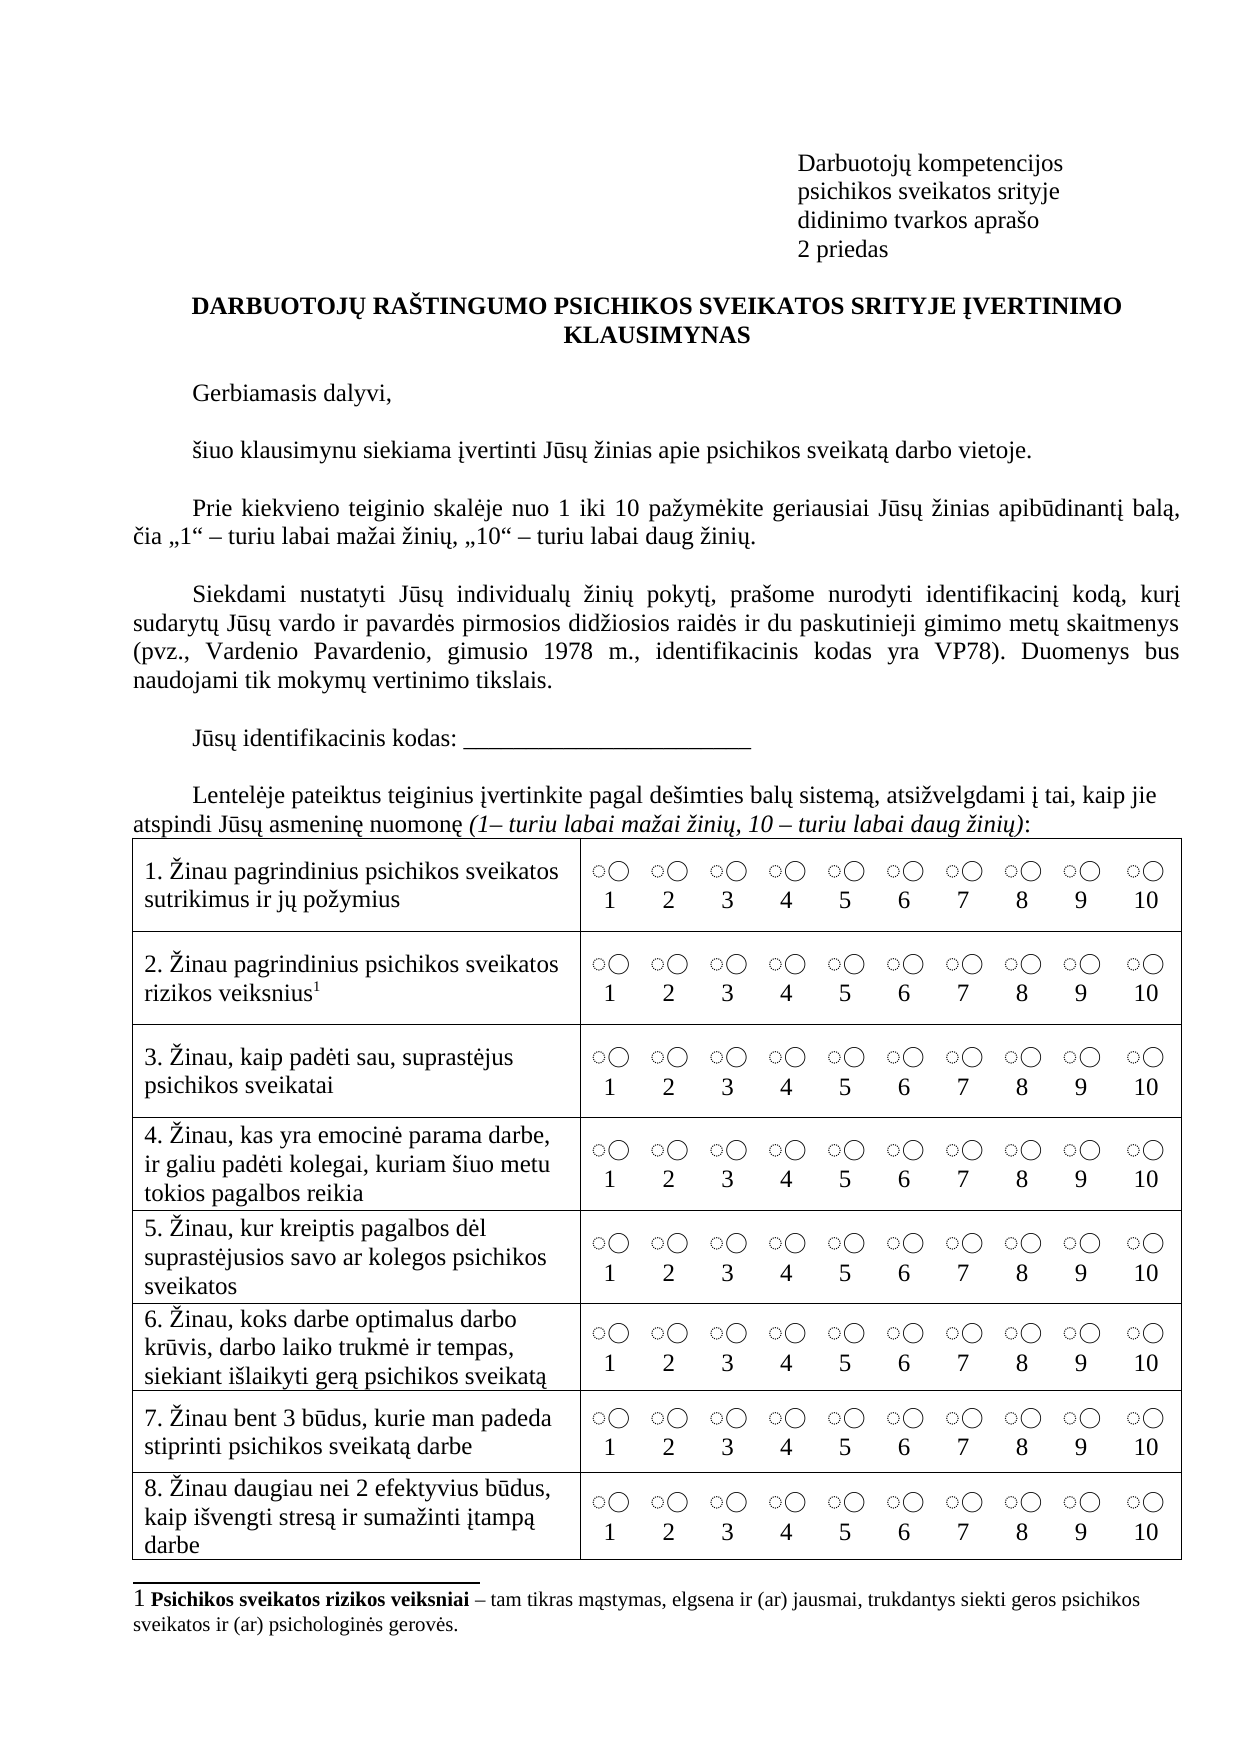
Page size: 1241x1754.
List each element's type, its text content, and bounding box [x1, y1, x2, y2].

table_header 1. Žinau pagrindinius psichikos sveikatos sutrikimus ir jų požymius [133, 839, 580, 931]
table_cell ⃝5 [816, 1391, 874, 1472]
table_cell ⃝10 [1110, 1304, 1181, 1390]
table_cell ⃝9 [1051, 1473, 1110, 1559]
table_cell ⃝9 [1051, 1391, 1110, 1472]
table_cell ⃝7 [934, 1391, 992, 1472]
table_cell ⃝8 [992, 1211, 1051, 1303]
table_header ⃝2 [639, 839, 698, 931]
table_cell ⃝8 [992, 1473, 1051, 1559]
table_cell ⃝9 [1051, 1304, 1110, 1390]
table_cell ⃝7 [934, 1211, 992, 1303]
table_cell ⃝4 [757, 932, 816, 1024]
table_cell ⃝6 [875, 1304, 933, 1390]
table_header ⃝3 [698, 839, 757, 931]
table_cell ⃝2 [639, 932, 698, 1024]
table_cell ⃝10 [1110, 1118, 1181, 1210]
table_cell ⃝2 [639, 1391, 698, 1472]
table_cell ⃝10 [1110, 1211, 1181, 1303]
table_cell ⃝4 [757, 1391, 816, 1472]
table_cell ⃝7 [934, 1118, 992, 1210]
table_cell ⃝5 [816, 1304, 874, 1390]
table_cell ⃝9 [1051, 1025, 1110, 1117]
table_cell ⃝5 [816, 1211, 874, 1303]
table_cell ⃝4 [757, 1473, 816, 1559]
table_cell ⃝3 [698, 1025, 757, 1117]
table_cell ⃝8 [992, 1304, 1051, 1390]
table_cell ⃝2 [639, 1118, 698, 1210]
table_cell ⃝7 [934, 932, 992, 1024]
table_cell ⃝8 [992, 1118, 1051, 1210]
table_cell ⃝3 [698, 1211, 757, 1303]
table_cell ⃝2 [639, 1211, 698, 1303]
table_cell ⃝4 [757, 1118, 816, 1210]
text Jūsų identifikacinis kodas: _______________________ [133, 723, 1181, 751]
table_cell ⃝10 [1110, 1391, 1181, 1472]
table_cell ⃝5 [816, 1473, 874, 1559]
table_cell ⃝7 [934, 1304, 992, 1390]
table_cell ⃝1 [581, 1118, 639, 1210]
table_cell ⃝1 [581, 1025, 639, 1117]
table_cell ⃝8 [992, 932, 1051, 1024]
text DARBUOTOJŲ RAŠTINGUMO PSICHIKOS SVEIKATOS SRITYJE ĮVERTINIMO KLAUSIMYNAS [133, 291, 1181, 349]
table_cell ⃝1 [581, 1304, 639, 1390]
table_cell ⃝6 [875, 1473, 933, 1559]
table_cell ⃝6 [875, 1391, 933, 1472]
table_cell ⃝10 [1110, 1025, 1181, 1117]
table_cell ⃝6 [875, 932, 933, 1024]
table_header ⃝7 [934, 839, 992, 931]
table_cell ⃝1 [581, 1211, 639, 1303]
text Lentelėje pateiktus teiginius įvertinkite pagal dešimties balų sistemą, atsižvelgdami į tai, kaip jie atspindi Jūsų asmeninę nuomonę (1– turiu labai mažai žinių, 10 – turiu labai daug žinių): [133, 780, 1181, 838]
table_header ⃝9 [1051, 839, 1110, 931]
table_header ⃝4 [757, 839, 816, 931]
table_cell 3. Žinau, kaip padėti sau, suprastėjus psichikos sveikatai [133, 1025, 580, 1117]
table_cell 2. Žinau pagrindinius psichikos sveikatos rizikos veiksnius [133, 932, 580, 1024]
table_cell 6. Žinau, koks darbe optimalus darbo krūvis, darbo laiko trukmė ir tempas, siekiant išlaikyti gerą psichikos sveikatą [133, 1304, 580, 1390]
table_cell ⃝2 [639, 1473, 698, 1559]
table_cell ⃝10 [1110, 1473, 1181, 1559]
table_cell ⃝1 [581, 932, 639, 1024]
text Darbuotojų kompetencijos [797, 148, 1181, 176]
table_cell ⃝2 [639, 1025, 698, 1117]
table_cell ⃝9 [1051, 1211, 1110, 1303]
table_cell ⃝6 [875, 1118, 933, 1210]
text Siekdami nustatyti Jūsų individualų žinių pokytį, prašome nurodyti identifikacinį kodą, kurį sudarytų Jūsų vardo ir pavardės pirmosios didžiosios raidės ir du paskutinieji gimimo metų skaitmenys (pvz., Vardenio Pavardenio, gimusio 1978 m., identifikacinis kodas yra VP78). Duomenys bus naudojami tik mokymų vertinimo tikslais. [133, 579, 1181, 694]
table_header ⃝8 [992, 839, 1051, 931]
table_cell ⃝5 [816, 932, 874, 1024]
table_header ⃝10 [1110, 839, 1181, 931]
table_cell ⃝3 [698, 1473, 757, 1559]
text 2 priedas [797, 234, 1181, 263]
table_header ⃝1 [581, 839, 639, 931]
table_cell ⃝5 [816, 1118, 874, 1210]
table_cell ⃝1 [581, 1391, 639, 1472]
table_cell ⃝7 [934, 1025, 992, 1117]
table_cell ⃝1 [581, 1473, 639, 1559]
table_cell ⃝8 [992, 1025, 1051, 1117]
text Gerbiamasis dalyvi, [133, 378, 1181, 406]
table_cell ⃝2 [639, 1304, 698, 1390]
table_cell ⃝8 [992, 1391, 1051, 1472]
table_cell ⃝6 [875, 1211, 933, 1303]
table_cell ⃝10 [1110, 932, 1181, 1024]
table_cell ⃝3 [698, 1118, 757, 1210]
table_cell ⃝9 [1051, 932, 1110, 1024]
table_cell ⃝3 [698, 1391, 757, 1472]
table_cell ⃝4 [757, 1304, 816, 1390]
table_cell ⃝3 [698, 932, 757, 1024]
table_header ⃝6 [875, 839, 933, 931]
text didinimo tvarkos aprašo [797, 205, 1181, 234]
text psichikos sveikatos srityje [797, 176, 1181, 205]
text Prie kiekvieno teiginio skalėje nuo 1 iki 10 pažymėkite geriausiai Jūsų žinias apibūdinantį balą, čia „1“ – turiu labai mažai žinių, „10“ – turiu labai daug žinių. [133, 493, 1181, 550]
table_cell ⃝4 [757, 1211, 816, 1303]
table_cell ⃝6 [875, 1025, 933, 1117]
text šiuo klausimynu siekiama įvertinti Jūsų žinias apie psichikos sveikatą darbo vietoje. [133, 435, 1181, 464]
table_cell 7. Žinau bent 3 būdus, kurie man padeda stiprinti psichikos sveikatą darbe [133, 1391, 580, 1472]
table_cell 8. Žinau daugiau nei 2 efektyvius būdus, kaip išvengti stresą ir sumažinti įtampą darbe [133, 1473, 580, 1559]
table_cell 4. Žinau, kas yra emocinė parama darbe, ir galiu padėti kolegai, kuriam šiuo metu tokios pagalbos reikia [133, 1118, 580, 1210]
table_cell ⃝7 [934, 1473, 992, 1559]
table_cell 5. Žinau, kur kreiptis pagalbos dėl suprastėjusios savo ar kolegos psichikos sveikatos [133, 1211, 580, 1303]
table_cell ⃝9 [1051, 1118, 1110, 1210]
table_cell ⃝3 [698, 1304, 757, 1390]
table_cell ⃝4 [757, 1025, 816, 1117]
table_header ⃝5 [816, 839, 874, 931]
table_cell ⃝5 [816, 1025, 874, 1117]
